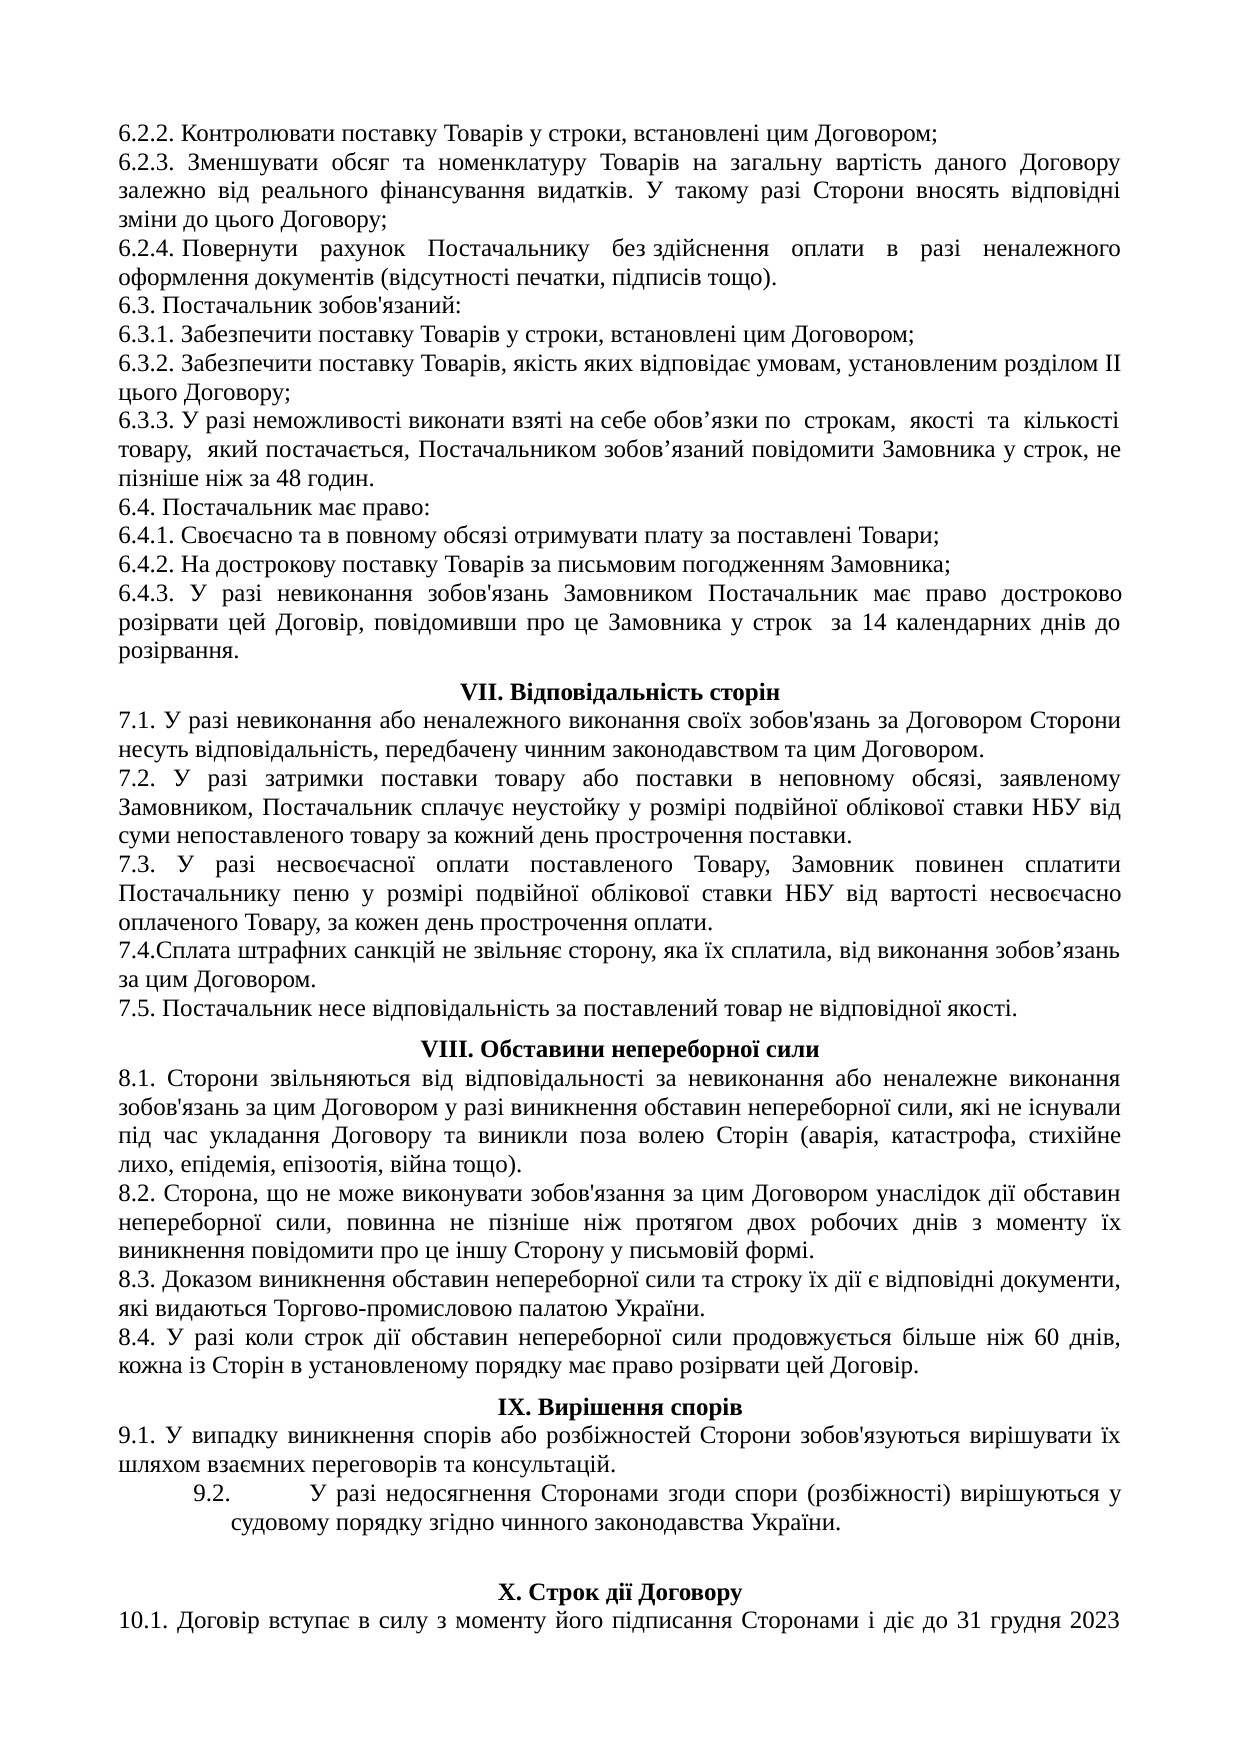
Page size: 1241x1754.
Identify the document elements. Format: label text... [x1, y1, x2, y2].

text 6.4.3. У разі невиконання зобов'язань Замовником Постачальник має право достроково розірвати цей Договір, повідомивши про це Замовника у строк за 14 календарних днів до розірвання. [118, 578, 1122, 664]
text 6.3. Постачальник зобов'язаний: [118, 291, 1122, 319]
text 7.2. У разі затримки поставки товару або поставки в неповному обсязі, заявленому Замовником, Постачальник сплачує неустойку у розмірі подвійної облікової ставки НБУ від суми непоставленого товару за кожний день прострочення поставки. [118, 763, 1122, 849]
text 7.5. Постачальник несе відповідальність за поставлений товар не відповідної якості. [118, 993, 1122, 1022]
text 6.4.2. На дострокову поставку Товарів за письмовим погодженням Замовника; [118, 549, 1122, 578]
text 8.3. Доказом виникнення обставин непереборної сили та строку їх дії є відповідні документи, які видаються Торгово-промисловою палатою України. [118, 1264, 1122, 1322]
text VII. Відповідальність сторін [118, 677, 1122, 706]
text 6.2.2. Контролювати поставку Товарів у строки, встановлені цим Договором; [118, 118, 1122, 147]
list У разі недосягнення Сторонами згоди спори (розбіжності) вирішуються у судовому порядку згідно чинного законодавства України. [193, 1478, 1122, 1536]
text 6.4. Постачальник має право: [118, 492, 1122, 521]
text 7.4.Сплата штрафних санкцій не звільняє сторону, яка їх сплатила, від виконання зобов’язань за цим Договором. [118, 936, 1122, 993]
text 10.1. Договір вступає в силу з моменту його підписання Сторонами і діє до 31 грудня 2023 [118, 1606, 1122, 1634]
text 9.1. У випадку виникнення спорів або розбіжностей Сторони зобов'язуються вирішувати їх шляхом взаємних переговорів та консультацій. [118, 1421, 1122, 1478]
text 6.4.1. Своєчасно та в повному обсязі отримувати плату за поставлені Товари; [118, 521, 1122, 549]
text 8.1. Сторони звільняються від відповідальності за невиконання або неналежне виконання зобов'язань за цим Договором у разі виникнення обставин непереборної сили, які не існували під час укладання Договору та виникли поза волею Сторін (аварія, катастрофа, стихійне лихо, епідемія, епізоотія, війна тощо). [118, 1063, 1122, 1178]
text 7.3. У разі несвоєчасної оплати поставленого Товару, Замовник повинен сплатити Постачальнику пеню у розмірі подвійної облікової ставки НБУ від вартості несвоєчасно оплаченого Товару, за кожен день прострочення оплати. [118, 849, 1122, 936]
text VIII. Обставини непереборної сили [118, 1034, 1122, 1063]
text 8.4. У разі коли строк дії обставин непереборної сили продовжується більше ніж 60 днів, кожна із Сторін в установленому порядку має право розірвати цей Договір. [118, 1322, 1122, 1379]
text 6.2.3. Зменшувати обсяг та номенклатуру Товарів на загальну вартість даного Договору залежно від реального фінансування видатків. У такому разі Сторони вносять відповідні зміни до цього Договору; [118, 147, 1122, 233]
text 6.3.2. Забезпечити поставку Товарів, якість яких відповідає умовам, установленим розділом II цього Договору; [118, 348, 1122, 406]
text 6.3.1. Забезпечити поставку Товарів у строки, встановлені цим Договором; [118, 319, 1122, 348]
text 6.2.4. Повернути рахунок Постачальнику без здійснення оплати в разі неналежного оформлення документів (відсутності печатки, підписів тощо). [118, 233, 1122, 291]
text IX. Вирішення спорів [118, 1392, 1122, 1421]
text 7.1. У разі невиконання або неналежного виконання своїх зобов'язань за Договором Сторони несуть відповідальність, передбачену чинним законодавством та цим Договором. [118, 706, 1122, 763]
text 8.2. Сторона, що не може виконувати зобов'язання за цим Договором унаслідок дії обставин непереборної сили, повинна не пізніше ніж протягом двох робочих днів з моменту їх виникнення повідомити про це іншу Сторону у письмовій формі. [118, 1178, 1122, 1264]
text X. Строк дії Договору [118, 1577, 1122, 1606]
text 6.3.3. У разі неможливості виконати взяті на себе обов’язки по строкам, якості та кількості товару, який постачається, Постачальником зобов’язаний повідомити Замовника у строк, не пізніше ніж за 48 годин. [118, 406, 1122, 492]
